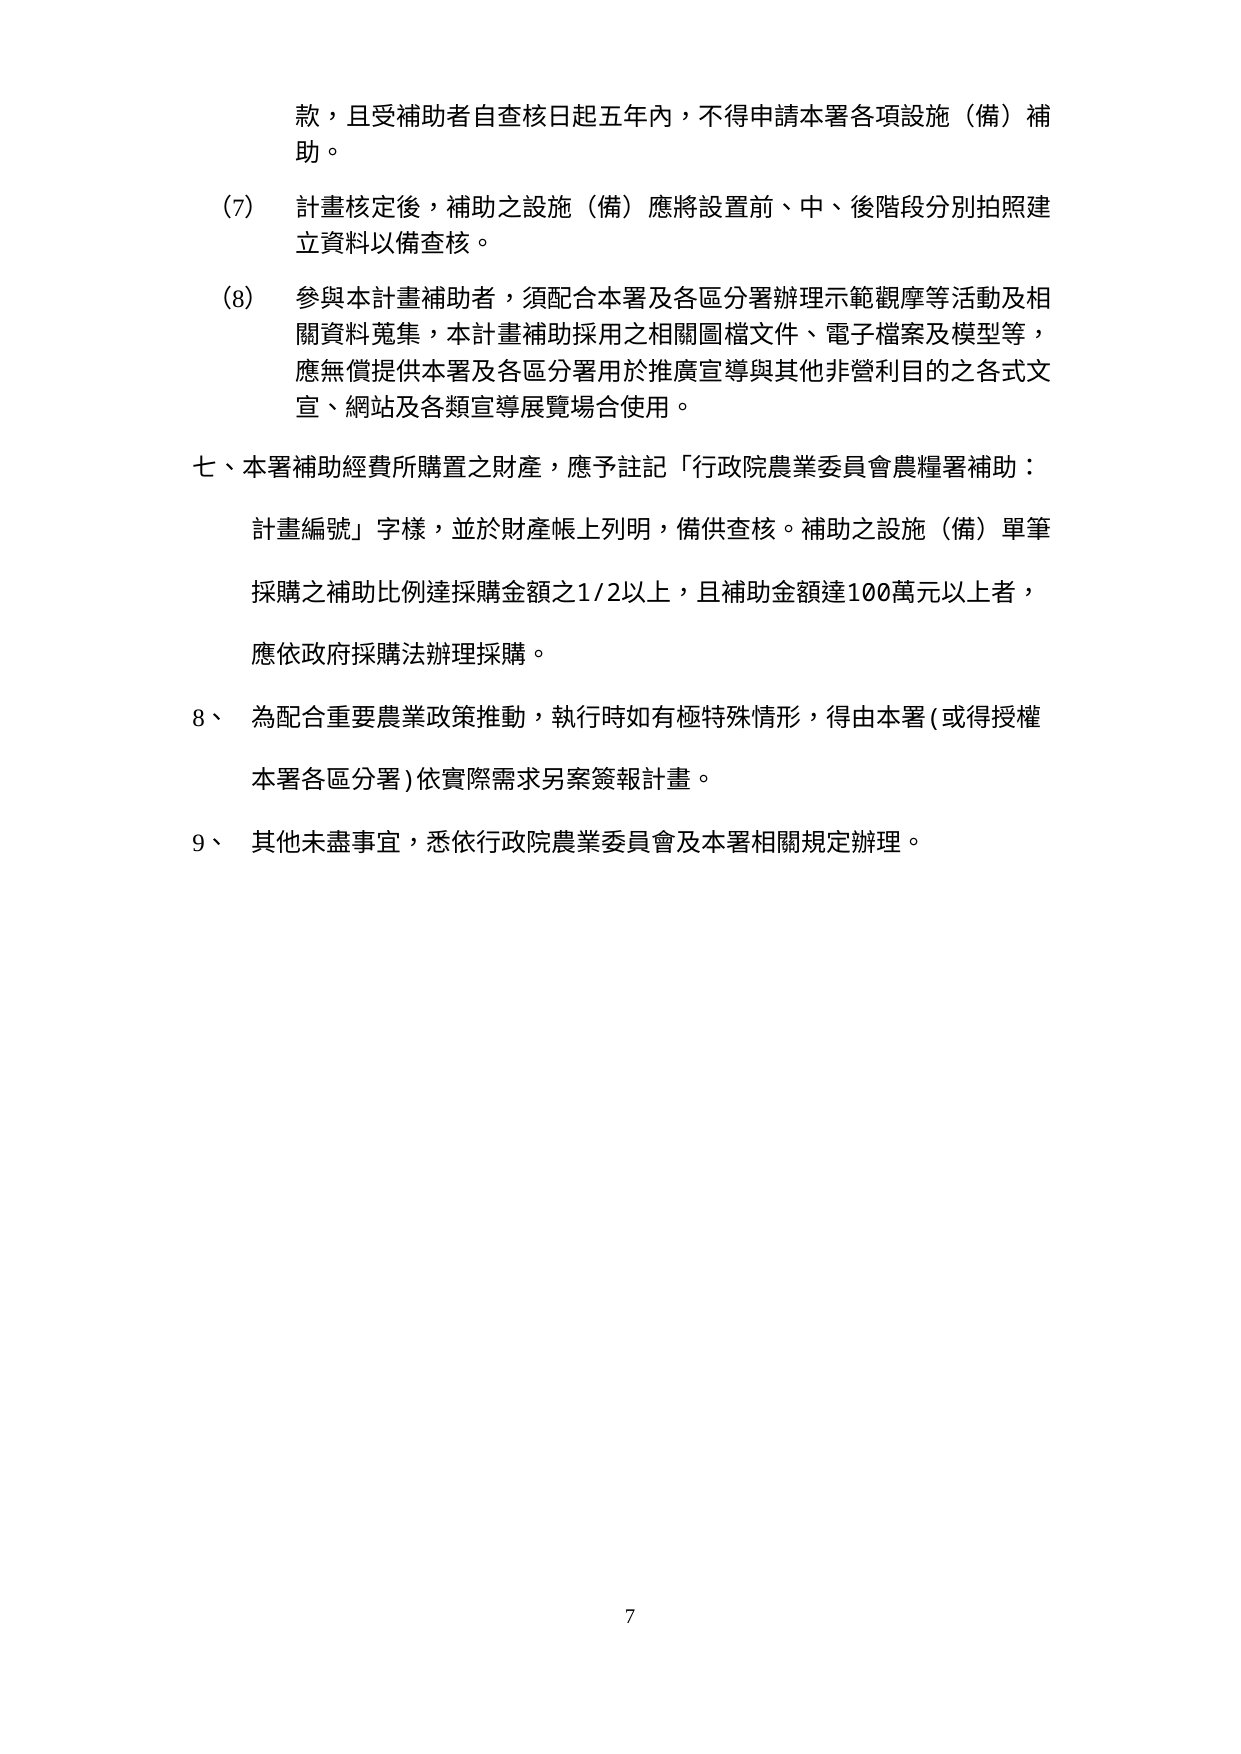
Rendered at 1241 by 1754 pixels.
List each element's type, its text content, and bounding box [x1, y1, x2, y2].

list 其他未盡事宜，悉依行政院農業委員會及本署相關規定辦理。 [192, 799, 1053, 924]
list 為配合重要農業政策推動，執行時如有極特殊情形，得由本署(或得授權本署各區分署)依實際需求另案簽報計畫。 [192, 674, 1053, 799]
list 參與本計畫補助者，須配合本署及各區分署辦理示範觀摩等活動及相關資料蒐集，本計畫補助採用之相關圖檔文件、電子檔案及模型等，應無償提供本署及各區分署用於推廣宣導與其他非營利目的之各式文宣、網站及各類宣導展覽場合使用。 [207, 279, 1053, 424]
text 七、本署補助經費所購置之財產，應予註記「行政院農業委員會農糧署補助：計畫編號」字樣，並於財產帳上列明，備供查核。補助之設施（備）單筆採購之補助比例達採購金額之1/2以上，且補助金額達100萬元以上者，應依政府採購法辦理採購。 [192, 424, 1053, 674]
list 款，且受補助者自查核日起五年內，不得申請本署各項設施（備）補助。 [207, 96, 1053, 169]
list 計畫核定後，補助之設施（備）應將設置前、中、後階段分別拍照建立資料以備查核。 [207, 187, 1053, 260]
